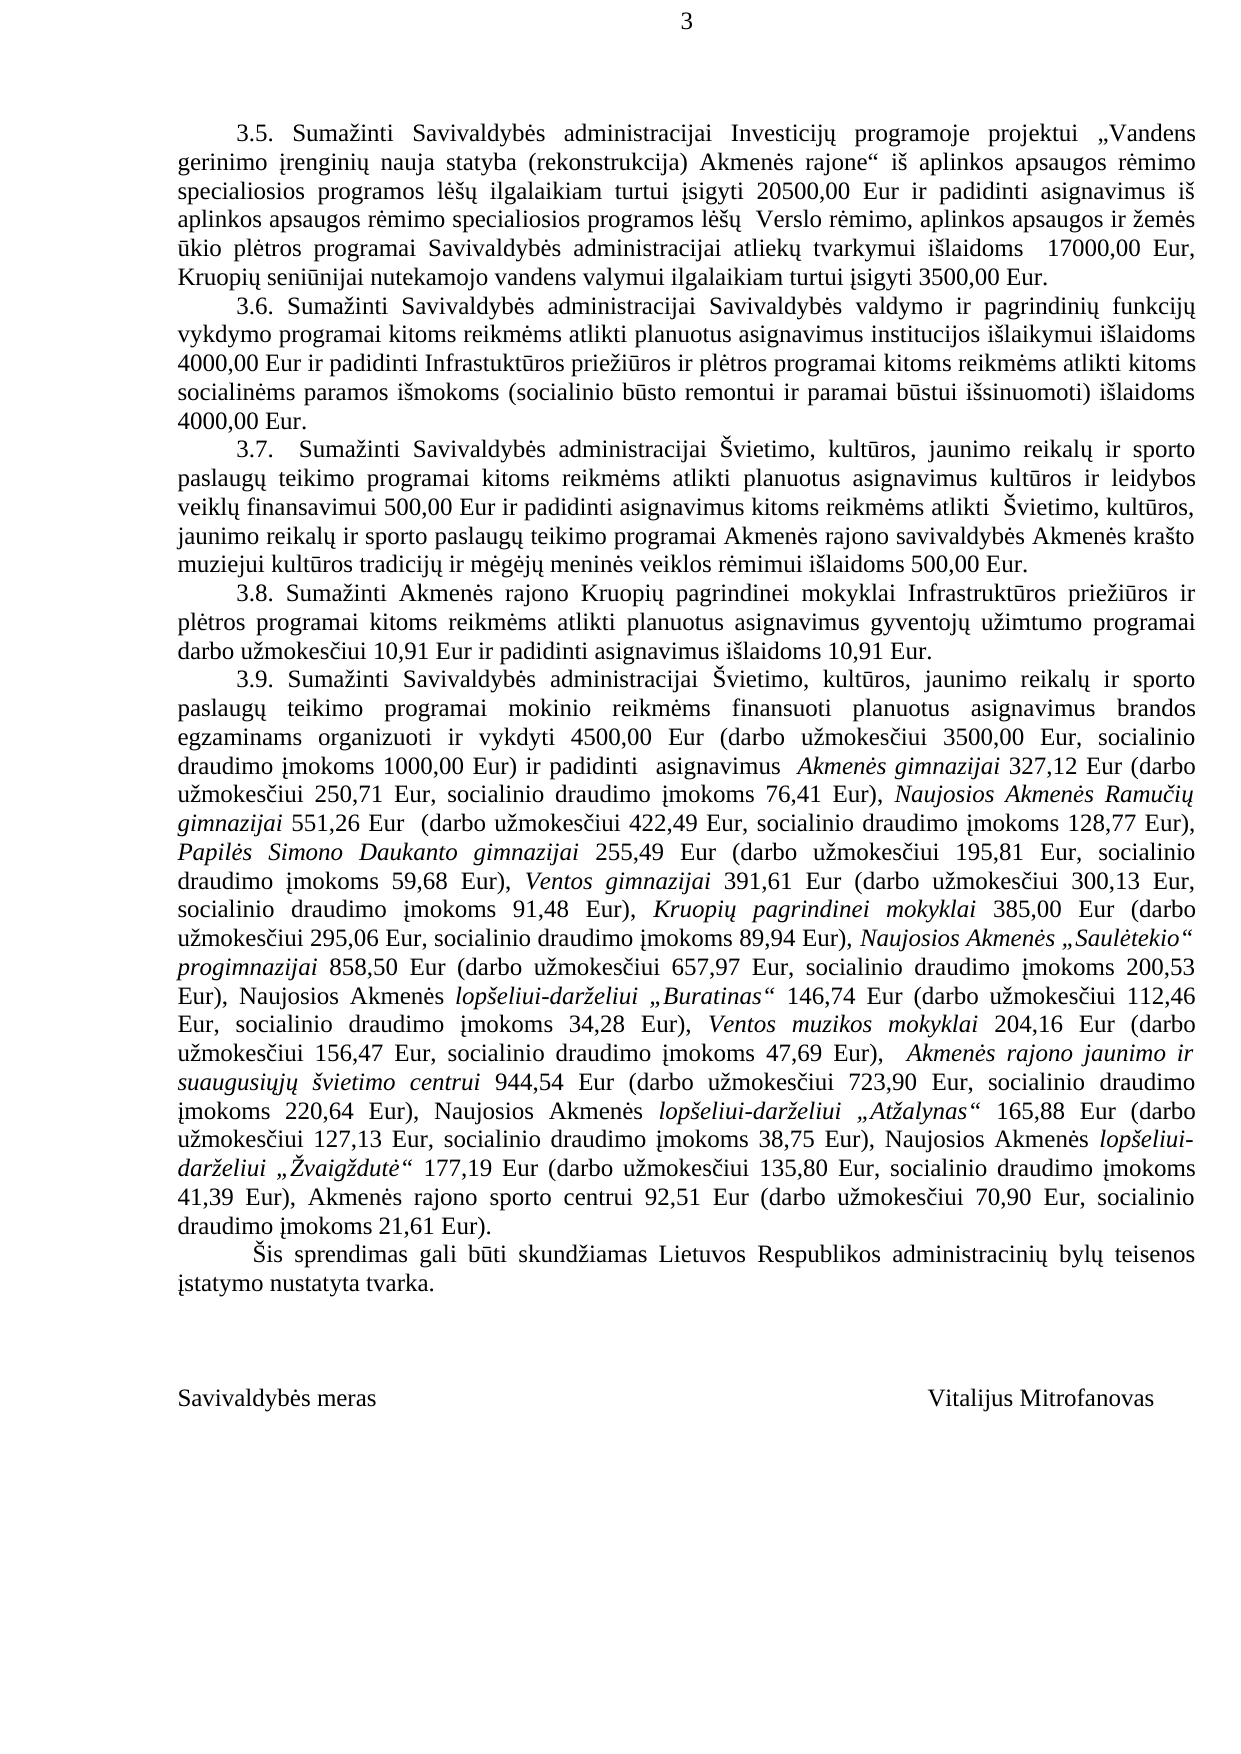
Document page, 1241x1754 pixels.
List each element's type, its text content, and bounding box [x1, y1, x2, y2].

text Šis sprendimas gali būti skundžiamas Lietuvos Respublikos administracinių bylų teisenos įstatymo nustatyta tvarka. [177, 1239, 1196, 1297]
text 3.9. Sumažinti Savivaldybės administracijai Švietimo, kultūros, jaunimo reikalų ir sporto paslaugų teikimo programai mokinio reikmėms finansuoti planuotus asignavimus brandos egzaminams organizuoti ir vykdyti 4500,00 Eur (darbo užmokesčiui 3500,00 Eur, socialinio draudimo įmokoms 1000,00 Eur) ir padidinti asignavimus Akmenės gimnazijai 327,12 Eur (darbo užmokesčiui 250,71 Eur, socialinio draudimo įmokoms 76,41 Eur), Naujosios Akmenės Ramučių gimnazijai 551,26 Eur (darbo užmokesčiui 422,49 Eur, socialinio draudimo įmokoms 128,77 Eur), Papilės Simono Daukanto gimnazijai 255,49 Eur (darbo užmokesčiui 195,81 Eur, socialinio draudimo įmokoms 59,68 Eur), Ventos gimnazijai 391,61 Eur (darbo užmokesčiui 300,13 Eur, socialinio draudimo įmokoms 91,48 Eur), Kruopių pagrindinei mokyklai 385,00 Eur (darbo užmokesčiui 295,06 Eur, socialinio draudimo įmokoms 89,94 Eur), Naujosios Akmenės „Saulėtekio“ progimnazijai 858,50 Eur (darbo užmokesčiui 657,97 Eur, socialinio draudimo įmokoms 200,53 Eur), Naujosios Akmenės lopšeliui-darželiui „Buratinas“ 146,74 Eur (darbo užmokesčiui 112,46 Eur, socialinio draudimo įmokoms 34,28 Eur), Ventos muzikos mokyklai 204,16 Eur (darbo užmokesčiui 156,47 Eur, socialinio draudimo įmokoms 47,69 Eur), Akmenės rajono jaunimo ir suaugusiųjų švietimo centrui 944,54 Eur (darbo užmokesčiui 723,90 Eur, socialinio draudimo įmokoms 220,64 Eur), Naujosios Akmenės lopšeliui-darželiui „Atžalynas“ 165,88 Eur (darbo užmokesčiui 127,13 Eur, socialinio draudimo įmokoms 38,75 Eur), Naujosios Akmenės lopšeliui-darželiui „Žvaigždutė“ 177,19 Eur (darbo užmokesčiui 135,80 Eur, socialinio draudimo įmokoms 41,39 Eur), Akmenės rajono sporto centrui 92,51 Eur (darbo užmokesčiui 70,90 Eur, socialinio draudimo įmokoms 21,61 Eur). [177, 664, 1196, 1239]
text 3.5. Sumažinti Savivaldybės administracijai Investicijų programoje projektui „Vandens gerinimo įrenginių nauja statyba (rekonstrukcija) Akmenės rajone“ iš aplinkos apsaugos rėmimo specialiosios programos lėšų ilgalaikiam turtui įsigyti 20500,00 Eur ir padidinti asignavimus iš aplinkos apsaugos rėmimo specialiosios programos lėšų Verslo rėmimo, aplinkos apsaugos ir žemės ūkio plėtros programai Savivaldybės administracijai atliekų tvarkymui išlaidoms 17000,00 Eur, Kruopių seniūnijai nutekamojo vandens valymui ilgalaikiam turtui įsigyti 3500,00 Eur. [177, 118, 1196, 291]
text 3.7. Sumažinti Savivaldybės administracijai Švietimo, kultūros, jaunimo reikalų ir sporto paslaugų teikimo programai kitoms reikmėms atlikti planuotus asignavimus kultūros ir leidybos veiklų finansavimui 500,00 Eur ir padidinti asignavimus kitoms reikmėms atlikti Švietimo, kultūros, jaunimo reikalų ir sporto paslaugų teikimo programai Akmenės rajono savivaldybės Akmenės krašto muziejui kultūros tradicijų ir mėgėjų meninės veiklos rėmimui išlaidoms 500,00 Eur. [177, 434, 1196, 578]
text 3.8. Sumažinti Akmenės rajono Kruopių pagrindinei mokyklai Infrastruktūros priežiūros ir plėtros programai kitoms reikmėms atlikti planuotus asignavimus gyventojų užimtumo programai darbo užmokesčiui 10,91 Eur ir padidinti asignavimus išlaidoms 10,91 Eur. [177, 578, 1196, 664]
text Savivaldybės meras Vitalijus Mitrofanovas [177, 1383, 1196, 1412]
text 3.6. Sumažinti Savivaldybės administracijai Savivaldybės valdymo ir pagrindinių funkcijų vykdymo programai kitoms reikmėms atlikti planuotus asignavimus institucijos išlaikymui išlaidoms 4000,00 Eur ir padidinti Infrastuktūros priežiūros ir plėtros programai kitoms reikmėms atlikti kitoms socialinėms paramos išmokoms (socialinio būsto remontui ir paramai būstui išsinuomoti) išlaidoms 4000,00 Eur. [177, 291, 1196, 434]
